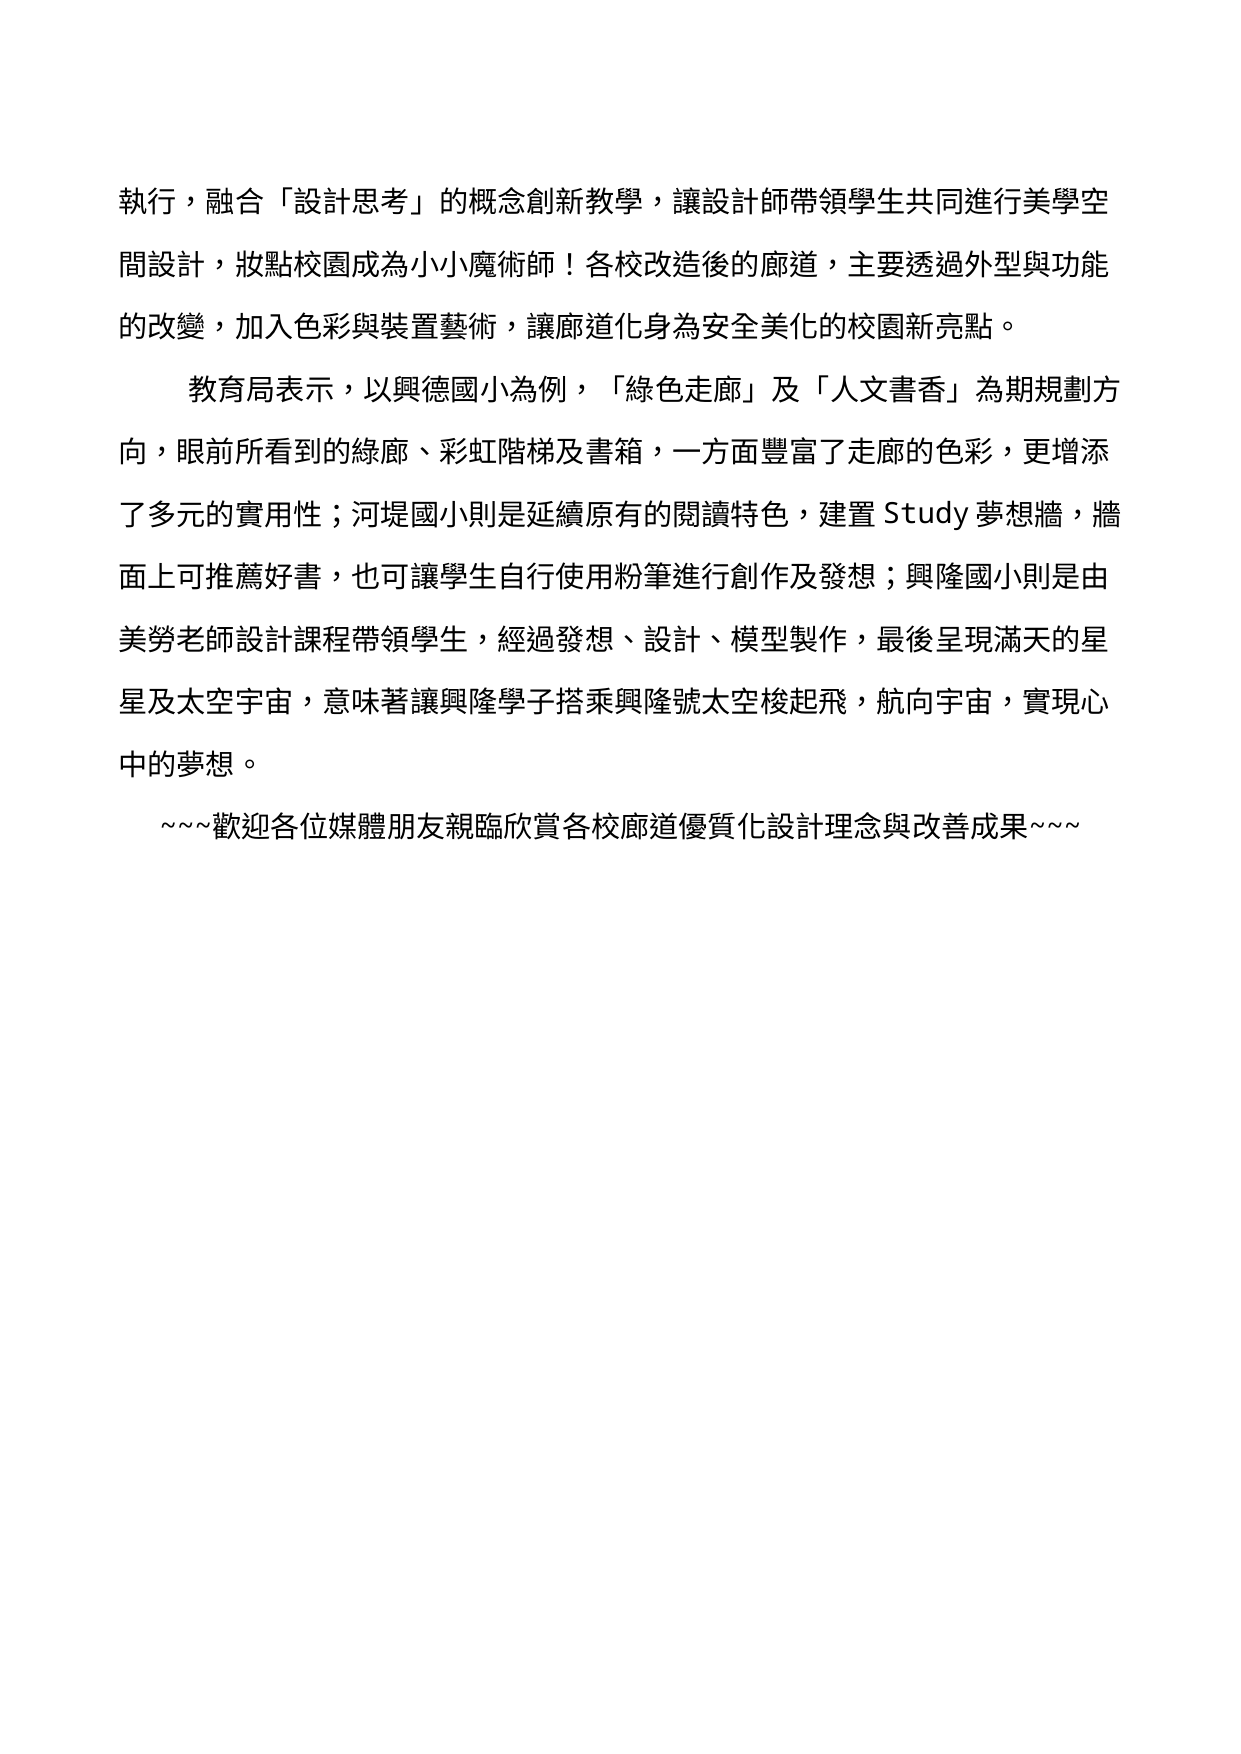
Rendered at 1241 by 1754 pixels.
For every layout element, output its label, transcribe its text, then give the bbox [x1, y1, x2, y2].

text ~~~歡迎各位媒體朋友親臨欣賞各校廊道優質化設計理念與改善成果~~~ [118, 783, 1122, 846]
text 執行，融合「設計思考」的概念創新教學，讓設計師帶領學生共同進行美學空間設計，妝點校園成為小小魔術師！各校改造後的廊道，主要透過外型與功能的改變，加入色彩與裝置藝術，讓廊道化身為安全美化的校園新亮點。 [118, 158, 1122, 346]
text 教育局表示，以興德國小為例，「綠色走廊」及「人文書香」為期規劃方向，眼前所看到的綠廊、彩虹階梯及書箱，一方面豐富了走廊的色彩，更增添了多元的實用性；河堤國小則是延續原有的閱讀特色，建置Study夢想牆，牆面上可推薦好書，也可讓學生自行使用粉筆進行創作及發想；興隆國小則是由美勞老師設計課程帶領學生，經過發想、設計、模型製作，最後呈現滿天的星星及太空宇宙，意味著讓興隆學子搭乘興隆號太空梭起飛，航向宇宙，實現心中的夢想。 [118, 346, 1122, 783]
